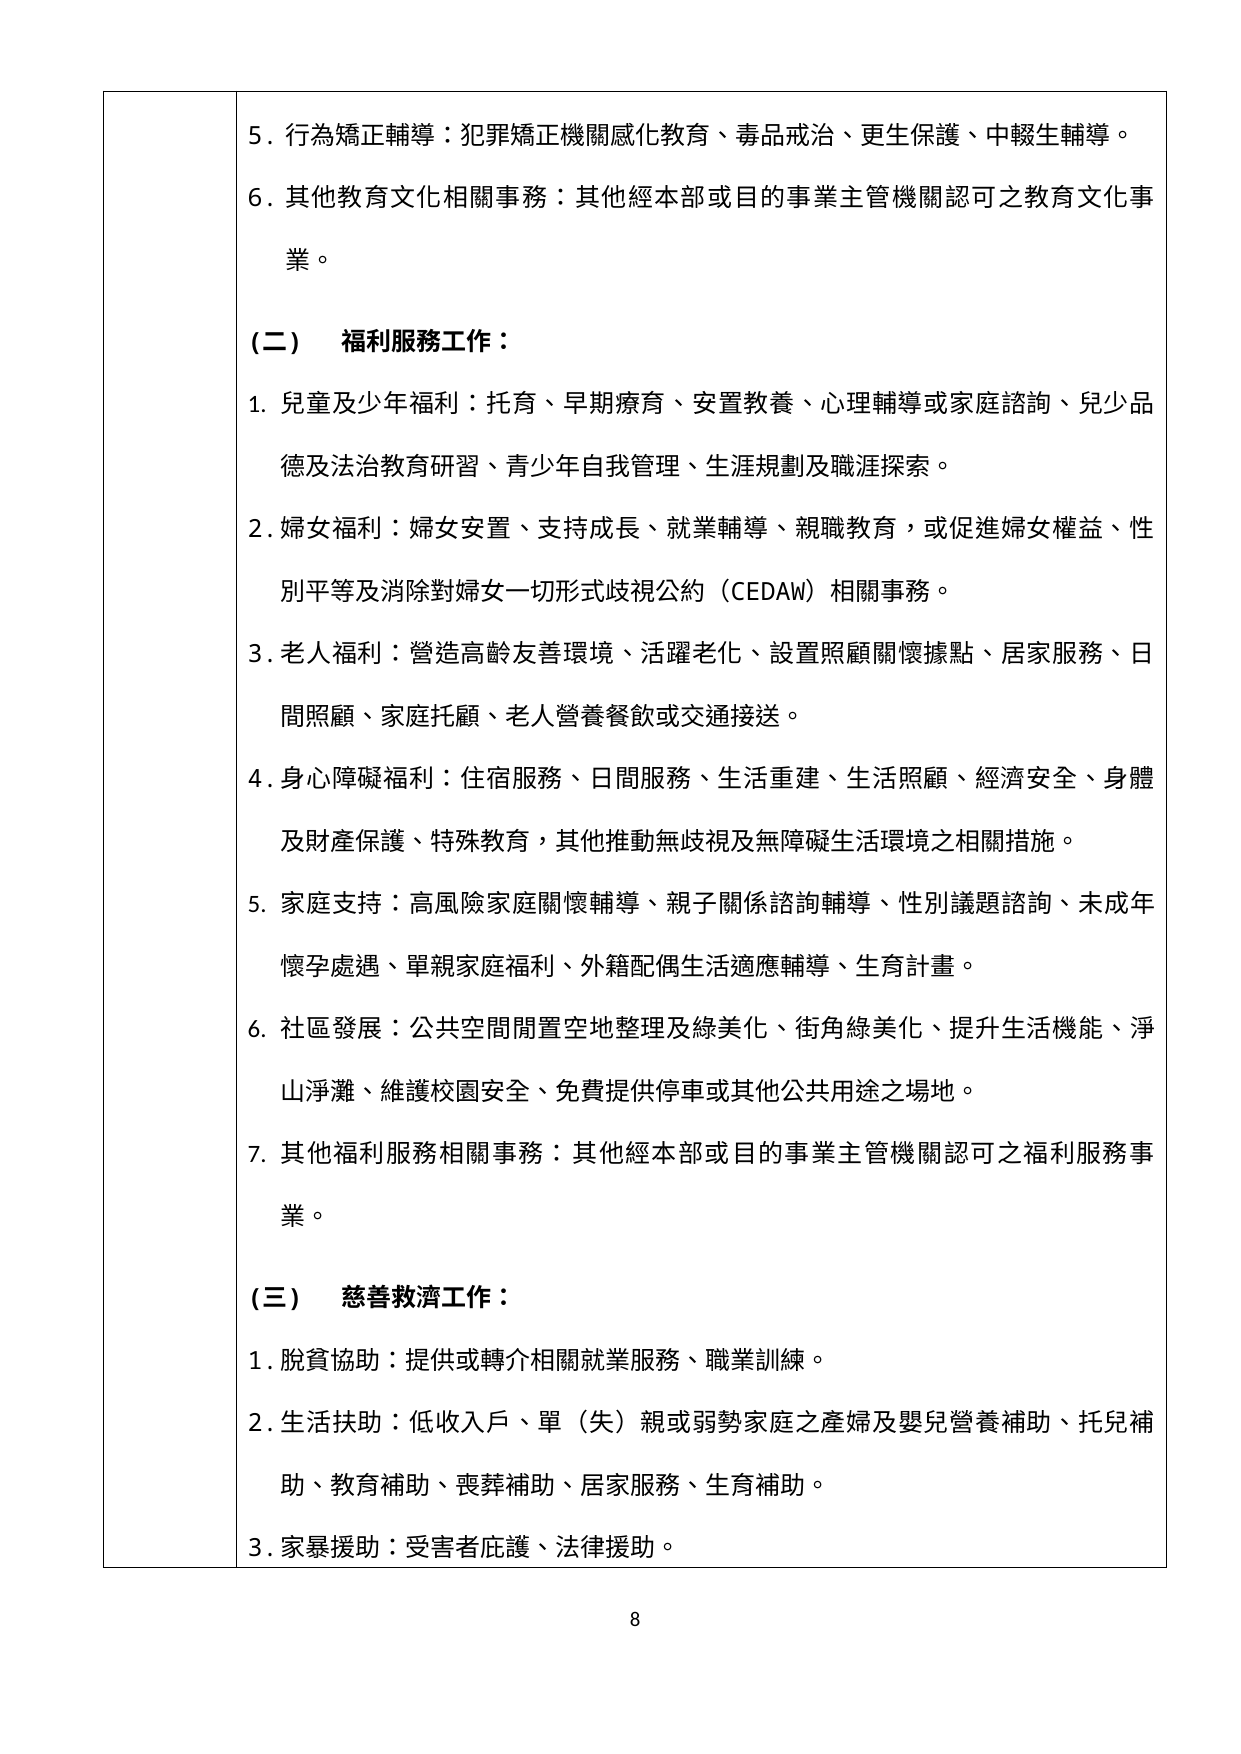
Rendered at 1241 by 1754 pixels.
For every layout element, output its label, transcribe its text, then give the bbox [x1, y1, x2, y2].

table_cell [104, 92, 236, 1567]
table_cell 社會公益事務形式： 就教育文化、福利服務及慈善救濟等三大範疇之社會公益事務，推動下列任一形式之工作： 主辦或贊助成立、修繕公益機構，或改善充實公益機構之設施設備，以使永續經營。 為不特定之多數社會大眾提供相關資源或服務，使其立即受益。 辦理研習課程、教育訓練、研討會、論壇、座談會、講座或宣導活動，使相關觀念及行為得以推廣應用。 社會公益事務類別： 教育文化工作： 提升公民素養：推動志願服務、國民禮儀、性別平權、環境保護、動物保護、生態保育、公共安全、公共衛生及習俗革新。 推廣終身學習：推動書香社會、讀經教育(僅限倡導孝道等品德之傳統儒家典籍)、科普教育、藝術教育、生命與品格教育(無涉傳教、佈道或弘法)、文康育樂。 推動偏鄉教育：促進教育機會均等、提升學生學習成效。 自殺、成癮及犯罪防治：家庭暴力防治、性侵害防治、性騷擾防治、自殺防治、酒癮防治、校園霸凌防治、詐騙防治、拒毒預防及其他相關防治工作。 行為矯正輔導：犯罪矯正機關感化教育、毒品戒治、更生保護、中輟生輔導。 其他教育文化相關事務：其他經本部或目的事業主管機關認可之教育文化事業。 福利服務工作： 兒童及少年福利：托育、早期療育、安置教養、心理輔導或家庭諮詢、兒少品德及法治教育研習、青少年自我管理、生涯規劃及職涯探索。 婦女福利：婦女安置、支持成長、就業輔導、親職教育，或促進婦女權益、性別平等及消除對婦女一切形式歧視公約（CEDAW）相關事務。 老人福利：營造高齡友善環境、活躍老化、設置照顧關懷據點、居家服務、日間照顧、家庭托顧、老人營養餐飲或交通接送。 身心障礙福利：住宿服務、日間服務、生活重建、生活照顧、經濟安全、身體及財產保護、特殊教育，其他推動無歧視及無障礙生活環境之相關措施。 家庭支持：高風險家庭關懷輔導、親子關係諮詢輔導、性別議題諮詢、未成年懷孕處遇、單親家庭福利、外籍配偶生活適應輔導、生育計畫。 社區發展：公共空間閒置空地整理及綠美化、街角綠美化、提升生活機能、淨山淨灘、維護校園安全、免費提供停車或其他公共用途之場地。 其他福利服務相關事務：其他經本部或目的事業主管機關認可之福利服務事業。 慈善救濟工作： 脫貧協助：提供或轉介相關就業服務、職業訓練。 生活扶助：低收入戶、單（失）親或弱勢家庭之產婦及嬰兒營養補助、托兒補助、教育補助、喪葬補助、居家服務、生育補助。 家暴援助：受害者庇護、法律援助。 災害救助：協助搶救及善後處理、提供受災戶膳食口糧、給與傷、亡或失蹤濟助、輔導修建房舍、設立臨時災害收容場所、國際人道救援。 醫療補助：救助罹患嚴重傷病無力負擔醫療費用之民眾。 急難救助：喪葬補助、中輟生急難補助、因家庭或其他重大變故之救助。 其他慈善救濟相關事務：其他經本部或目的事業主管機關認可之慈善救濟事業。 [237, 92, 1166, 1567]
